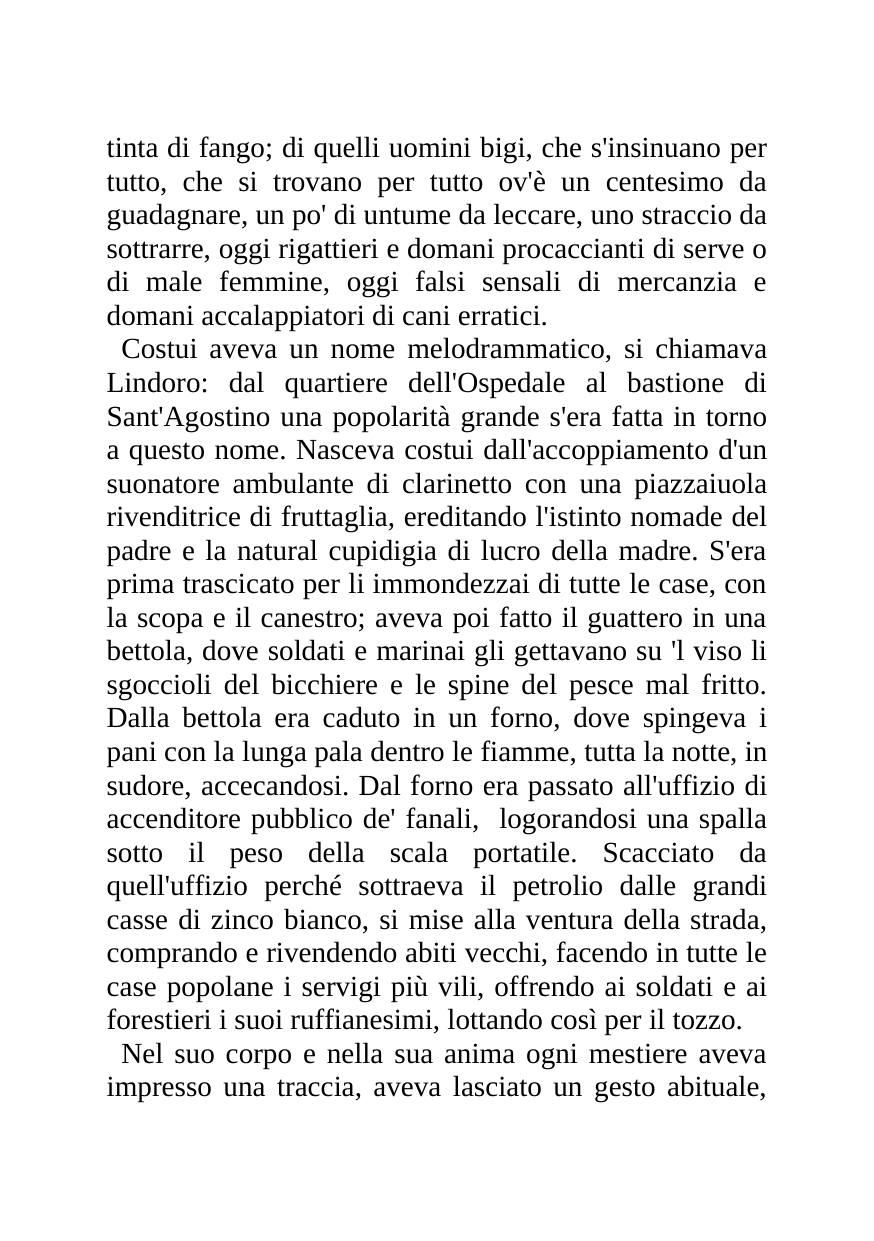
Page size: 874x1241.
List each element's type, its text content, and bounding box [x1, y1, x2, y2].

text Nel suo corpo e nella sua anima ogni mestiere aveva impresso una traccia, aveva lasciato un gesto abituale, [106, 1036, 768, 1103]
text tinta di fango; di quelli uomini bigi, che s'insinuano per tutto, che si trovano per tutto ov'è un centesimo da guadagnare, un po' di untume da leccare, uno straccio da sottrarre, oggi rigattieri e domani procaccianti di serve o di male femmine, oggi falsi sensali di mercanzia e domani accalappiatori di cani erratici. [106, 130, 768, 332]
text Costui aveva un nome melodrammatico, si chiamava Lindoro: dal quartiere dell'Ospedale al bastione di Sant'Agostino una popolarità grande s'era fatta in torno a questo nome. Nasceva costui dall'accoppiamento d'un suonatore ambulante di clarinetto con una piazzaiuola rivenditrice di fruttaglia, ereditando l'istinto nomade del padre e la natural cupidigia di lucro della madre. S'era prima trascicato per li immondezzai di tutte le case, con la scopa e il canestro; aveva poi fatto il guattero in una bettola, dove soldati e marinai gli gettavano su 'l viso li sgoccioli del bicchiere e le spine del pesce mal fritto. Dalla bettola era caduto in un forno, dove spingeva i pani con la lunga pala dentro le fiamme, tutta la notte, in sudore, accecandosi. Dal forno era passato all'uffizio di accenditore pubblico de' fanali, logorandosi una spalla sotto il peso della scala portatile. Scacciato da quell'uffizio perché sottraeva il petrolio dalle grandi casse di zinco bianco, si mise alla ventura della strada, comprando e rivendendo abiti vecchi, facendo in tutte le case popolane i servigi più vili, offrendo ai soldati e ai forestieri i suoi ruffianesimi, lottando così per il tozzo. [106, 332, 768, 1036]
